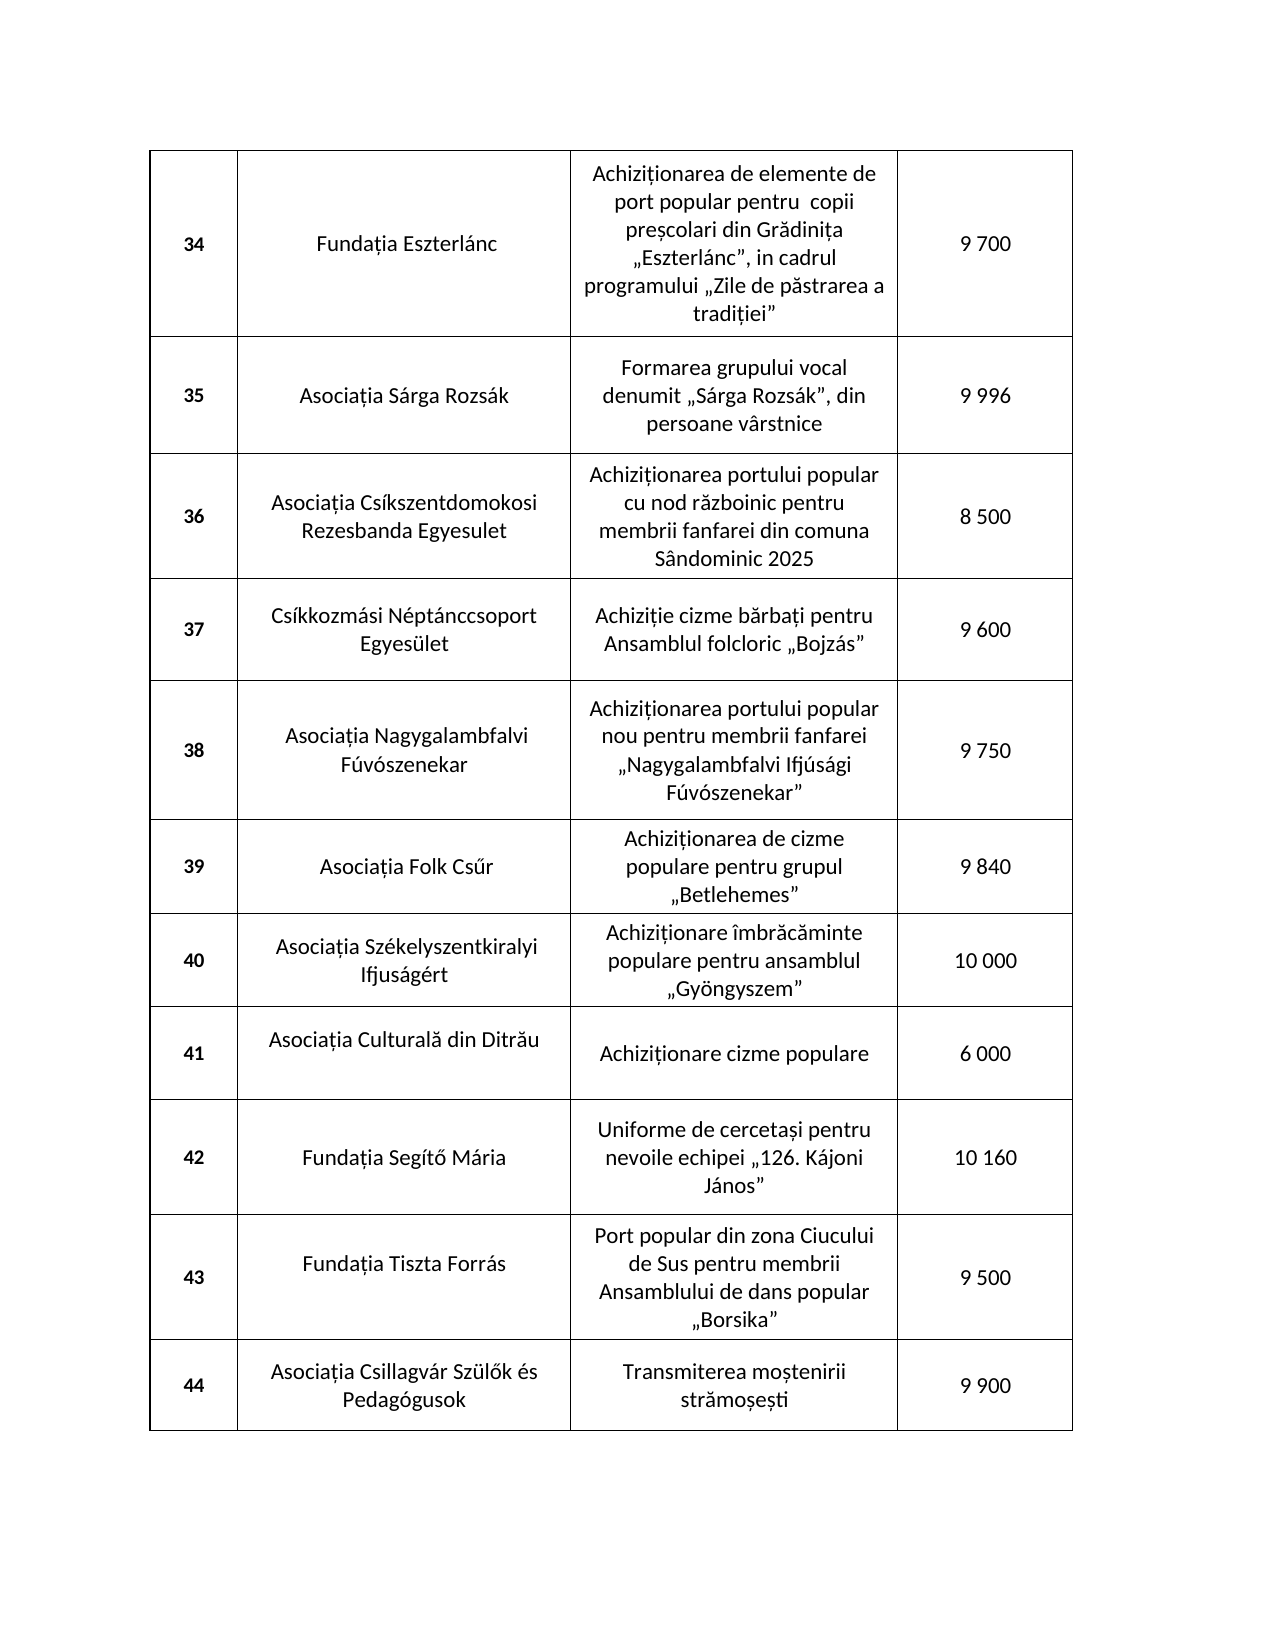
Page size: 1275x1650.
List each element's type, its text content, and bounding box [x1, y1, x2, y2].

table_cell 40 [151, 914, 237, 1006]
table_cell Achiziție cizme bărbați pentru Ansamblul folcloric „Bojzás” [571, 579, 897, 680]
table_cell 9 700 [898, 151, 1072, 336]
table_cell Achiziționarea de elemente de port popular pentru copii preșcolari din Grădinița „Eszterlánc”, in cadrul programului „Zile de păstrarea a tradiției” [571, 151, 897, 336]
table_cell Achiziționare îmbrăcăminte populare pentru ansamblul „Gyöngyszem” [571, 914, 897, 1006]
table_cell Achiziționarea portului popular cu nod războinic pentru membrii fanfarei din comuna Sândominic 2025 [571, 454, 897, 578]
table_cell Asociația Sárga Rozsák [238, 337, 570, 453]
table_cell Asociația Székelyszentkiralyi Ifjuságért [238, 914, 570, 1006]
table_cell Fundația Segítő Mária [238, 1100, 570, 1214]
table_cell 36 [151, 454, 237, 578]
table_cell 10 000 [898, 914, 1072, 1006]
table_cell 37 [151, 579, 237, 680]
table_cell Asociația Csillagvár Szülők és Pedagógusok [238, 1340, 570, 1430]
table_cell 9 750 [898, 681, 1072, 819]
table_cell Asociația Csíkszentdomokosi Rezesbanda Egyesulet [238, 454, 570, 578]
table_cell Asociația Folk Csűr [238, 820, 570, 912]
table_cell 9 996 [898, 337, 1072, 453]
table_cell 43 [151, 1215, 237, 1339]
table_cell Port popular din zona Ciucului de Sus pentru membrii Ansamblului de dans popular „Borsika” [571, 1215, 897, 1339]
table_cell 9 900 [898, 1340, 1072, 1430]
table_cell Achiziționarea portului popular nou pentru membrii fanfarei „Nagygalambfalvi Ifjúsági Fúvószenekar” [571, 681, 897, 819]
table_cell 44 [151, 1340, 237, 1430]
table_cell Asociația Culturală din Ditrău [238, 1007, 570, 1098]
table_cell 41 [151, 1007, 237, 1098]
table_cell Fundația Eszterlánc [238, 151, 570, 336]
table_cell 6 000 [898, 1007, 1072, 1098]
table_cell Achiziționare cizme populare [571, 1007, 897, 1098]
table_cell Formarea grupului vocal denumit „Sárga Rozsák”, din persoane vârstnice [571, 337, 897, 453]
table_cell 42 [151, 1100, 237, 1214]
table_cell Uniforme de cercetași pentru nevoile echipei „126. Kájoni János” [571, 1100, 897, 1214]
table_cell 10 160 [898, 1100, 1072, 1214]
table_cell 39 [151, 820, 237, 912]
table_cell 38 [151, 681, 237, 819]
table_cell Asociația Nagygalambfalvi Fúvószenekar [238, 681, 570, 819]
table_cell 9 600 [898, 579, 1072, 680]
table_cell Achiziționarea de cizme populare pentru grupul „Betlehemes” [571, 820, 897, 912]
table_cell 34 [151, 151, 237, 336]
table_cell 35 [151, 337, 237, 453]
table_cell 9 840 [898, 820, 1072, 912]
table_cell Transmiterea moștenirii strămoșești [571, 1340, 897, 1430]
table_cell Fundația Tiszta Forrás [238, 1215, 570, 1339]
table_cell Csíkkozmási Néptánccsoport Egyesület [238, 579, 570, 680]
table_cell 8 500 [898, 454, 1072, 578]
table_cell 9 500 [898, 1215, 1072, 1339]
